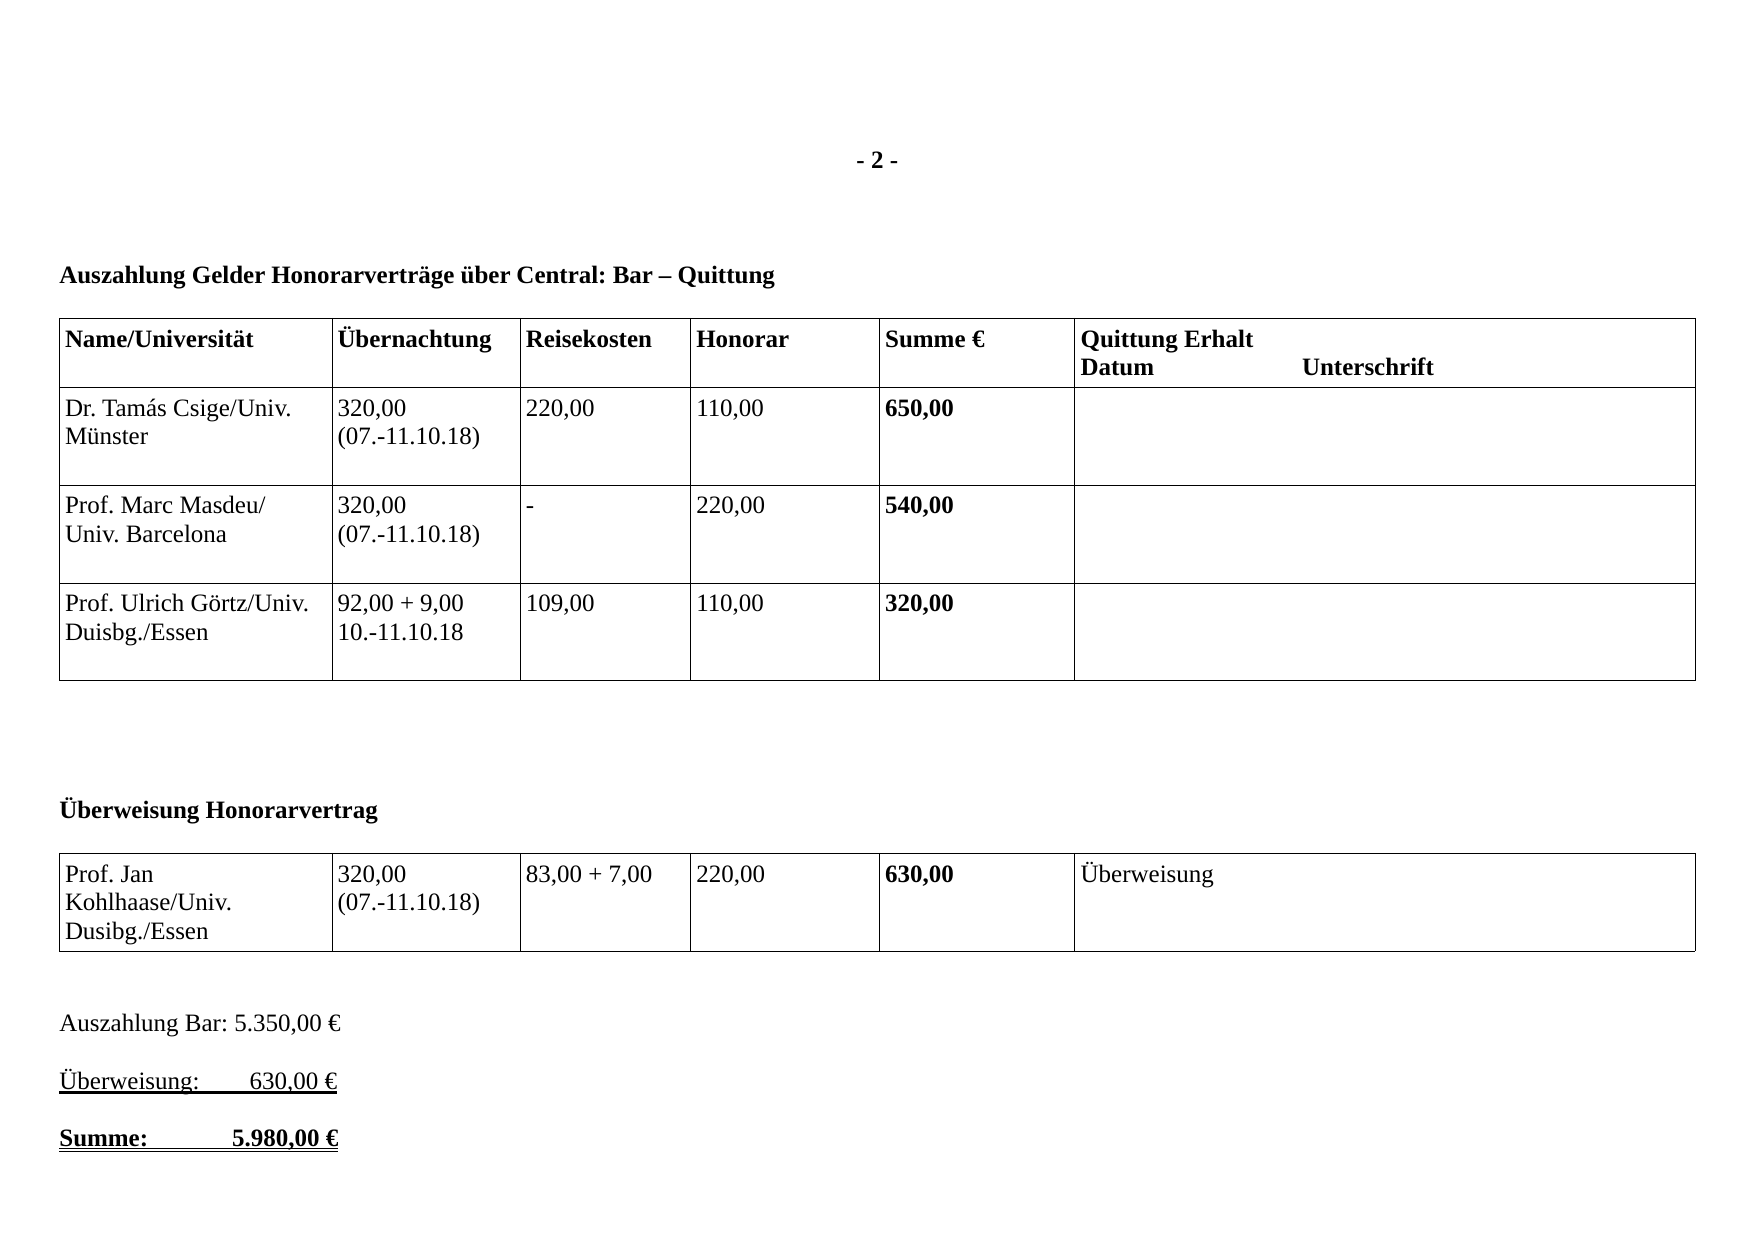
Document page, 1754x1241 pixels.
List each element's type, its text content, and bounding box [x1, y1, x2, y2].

table_cell [1075, 584, 1695, 680]
table_header Reisekosten [521, 319, 690, 387]
table_cell [1075, 486, 1695, 582]
table_header 220,00 [691, 854, 879, 951]
table_cell 220,00 [691, 486, 879, 582]
table_cell Dr. Tamás Csige/Univ. Münster [60, 388, 332, 485]
table_header Name/Universität [60, 319, 332, 387]
table_header Quittung Erhalt Datum Unterschrift [1075, 319, 1695, 387]
text - 2 - [59, 145, 1695, 174]
table_cell 320,00 [880, 584, 1074, 680]
table_header 83,00 + 7,00 [521, 854, 690, 951]
table_cell 110,00 [691, 584, 879, 680]
text Auszahlung Bar: 5.350,00 € [59, 1008, 1695, 1037]
table_cell Prof. Marc Masdeu/ Univ. Barcelona [60, 486, 332, 582]
text Überweisung: 630,00 € [59, 1066, 1695, 1094]
table_cell 220,00 [521, 388, 690, 485]
table_cell 540,00 [880, 486, 1074, 582]
table_cell 109,00 [521, 584, 690, 680]
text Auszahlung Gelder Honorarverträge über Central: Bar – Quittung [59, 260, 1695, 289]
table_cell 92,00 + 9,00 10.-11.10.18 [333, 584, 520, 680]
table_header Prof. Jan Kohlhaase/Univ. Dusibg./Essen [60, 854, 332, 951]
text Summe: 5.980,00 € [59, 1123, 1695, 1152]
table_header Übernachtung [333, 319, 520, 387]
table_header Honorar [691, 319, 879, 387]
table_cell - [521, 486, 690, 582]
table_header Summe € [880, 319, 1074, 387]
table_cell Prof. Ulrich Görtz/Univ. Duisbg./Essen [60, 584, 332, 680]
table_header Überweisung [1075, 854, 1695, 951]
text Überweisung Honorarvertrag [59, 795, 1695, 824]
table_cell 650,00 [880, 388, 1074, 485]
table_header 630,00 [880, 854, 1074, 951]
table_cell 320,00 (07.-11.10.18) [333, 388, 520, 485]
table_cell 110,00 [691, 388, 879, 485]
table_cell [1075, 388, 1695, 485]
table_cell 320,00 (07.-11.10.18) [333, 486, 520, 582]
table_header 320,00 (07.-11.10.18) [333, 854, 520, 951]
